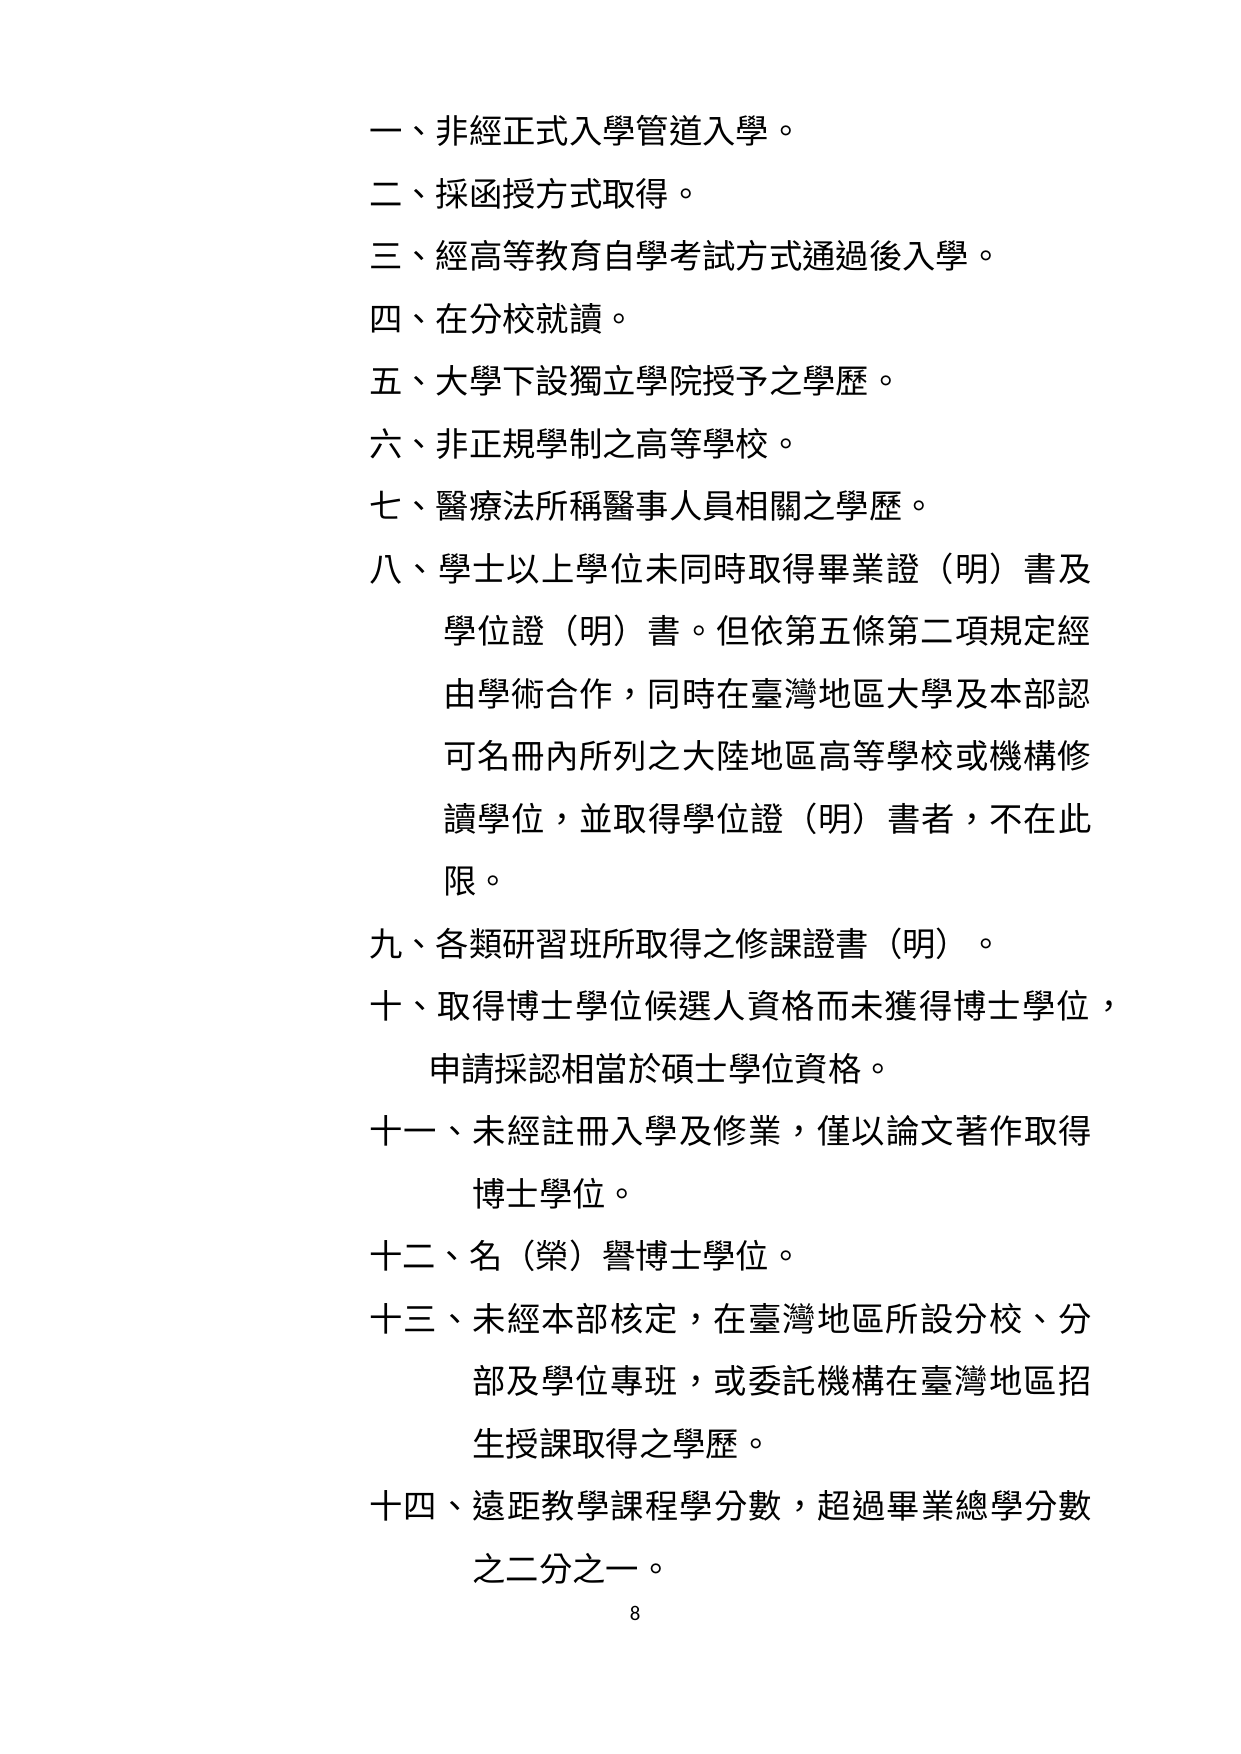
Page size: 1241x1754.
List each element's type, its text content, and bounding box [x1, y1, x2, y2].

text 十三、未經本部核定，在臺灣地區所設分校、分部及學位專班，或委託機構在臺灣地區招生授課取得之學歷。 [369, 1275, 1092, 1462]
text 三、經高等教育自學考試方式通過後入學。 [177, 212, 1092, 275]
text 一、非經正式入學管道入學。 [177, 87, 1092, 150]
text 十四、遠距教學課程學分數，超過畢業總學分數之二分之一。 [369, 1462, 1092, 1587]
text 十、取得博士學位候選人資格而未獲得博士學位，申請採認相當於碩士學位資格。 [369, 962, 1092, 1087]
text 五、大學下設獨立學院授予之學歷。 [177, 337, 1092, 400]
text 七、醫療法所稱醫事人員相關之學歷。 [177, 462, 1092, 525]
text 十一、未經註冊入學及修業，僅以論文著作取得博士學位。 [369, 1087, 1092, 1212]
text 九、各類研習班所取得之修課證書（明）。 [177, 900, 1092, 962]
text 十二、名（榮）譽博士學位。 [177, 1212, 1092, 1275]
text 四、在分校就讀。 [177, 275, 1092, 337]
text 二、採函授方式取得。 [177, 150, 1092, 212]
text 八、學士以上學位未同時取得畢業證（明）書及學位證（明）書。但依第五條第二項規定經由學術合作，同時在臺灣地區大學及本部認可名冊內所列之大陸地區高等學校或機構修讀學位，並取得學位證（明）書者，不在此限。 [369, 525, 1092, 900]
text 六、非正規學制之高等學校。 [177, 400, 1092, 462]
